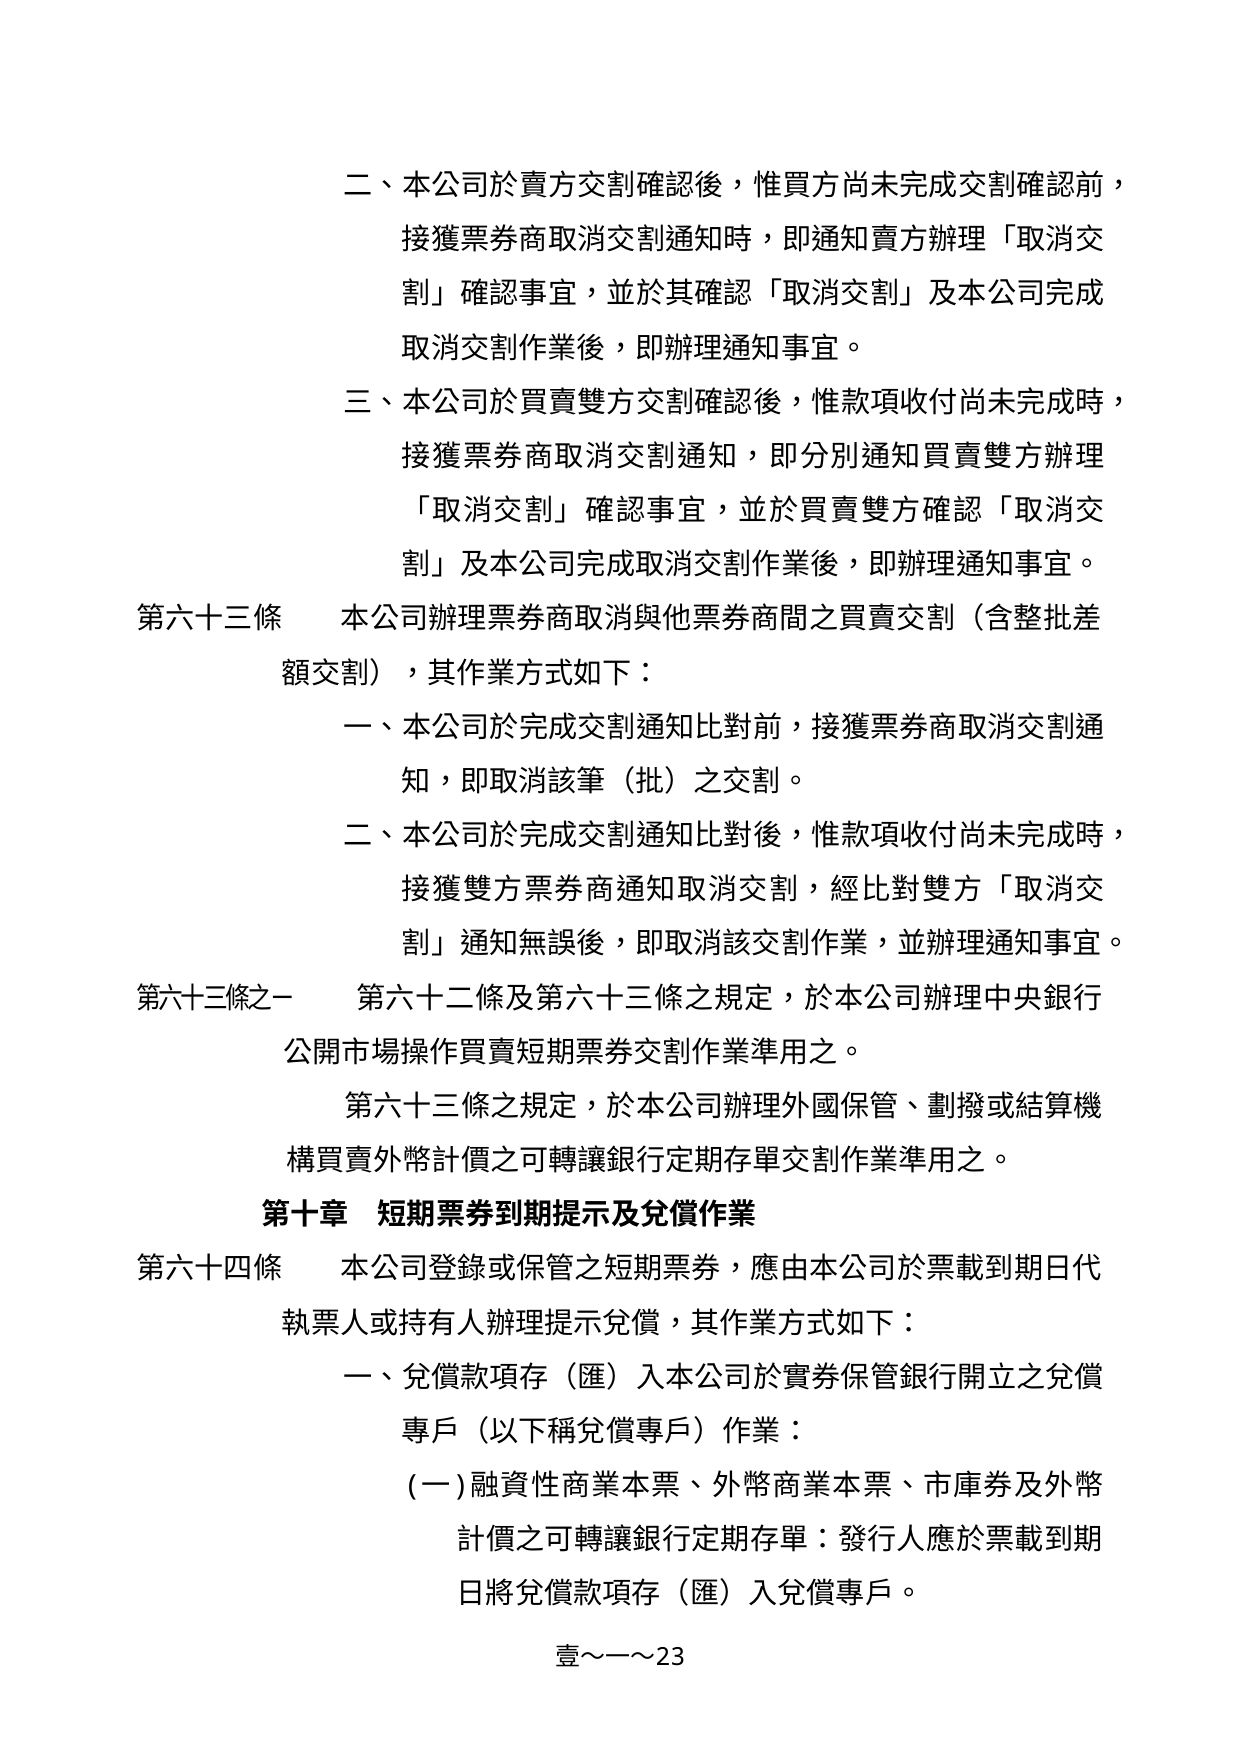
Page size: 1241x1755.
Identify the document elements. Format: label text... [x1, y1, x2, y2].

text 第十章 短期票券到期提示及兌償作業 [261, 1181, 1104, 1236]
text 第六十四條 本公司登錄或保管之短期票券，應由本公司於票載到期日代執票人或持有人辦理提示兌償，其作業方式如下： [136, 1236, 1104, 1344]
text 二、本公司於賣方交割確認後，惟買方尚未完成交割確認前，接獲票券商取消交割通知時，即通知賣方辦理「取消交割」確認事宜，並於其確認「取消交割」及本公司完成取消交割作業後，即辦理通知事宜。 [343, 152, 1104, 369]
text 三、本公司於買賣雙方交割確認後，惟款項收付尚未完成時，接獲票券商取消交割通知，即分別通知買賣雙方辦理「取消交割」確認事宜，並於買賣雙方確認「取消交割」及本公司完成取消交割作業後，即辦理通知事宜。 [343, 369, 1104, 586]
text 第六十三條之ㄧ 第六十二條及第六十三條之規定，於本公司辦理中央銀行公開市場操作買賣短期票券交割作業準用之。 [136, 965, 1104, 1073]
text 一、兌償款項存（匯）入本公司於實券保管銀行開立之兌償專戶（以下稱兌償專戶）作業： [343, 1344, 1104, 1452]
text 一、本公司於完成交割通知比對前，接獲票券商取消交割通知，即取消該筆（批）之交割。 [343, 694, 1104, 802]
text 第六十三條之規定，於本公司辦理外國保管、劃撥或結算機構買賣外幣計價之可轉讓銀行定期存單交割作業準用之。 [286, 1073, 1104, 1181]
text (一)融資性商業本票、外幣商業本票、市庫券及外幣計價之可轉讓銀行定期存單：發行人應於票載到期日將兌償款項存（匯）入兌償專戶。 [403, 1452, 1104, 1615]
text 二、本公司於完成交割通知比對後，惟款項收付尚未完成時，接獲雙方票券商通知取消交割，經比對雙方「取消交割」通知無誤後，即取消該交割作業，並辦理通知事宜。 [343, 802, 1104, 965]
text 第六十三條 本公司辦理票券商取消與他票券商間之買賣交割（含整批差額交割），其作業方式如下： [136, 586, 1104, 694]
